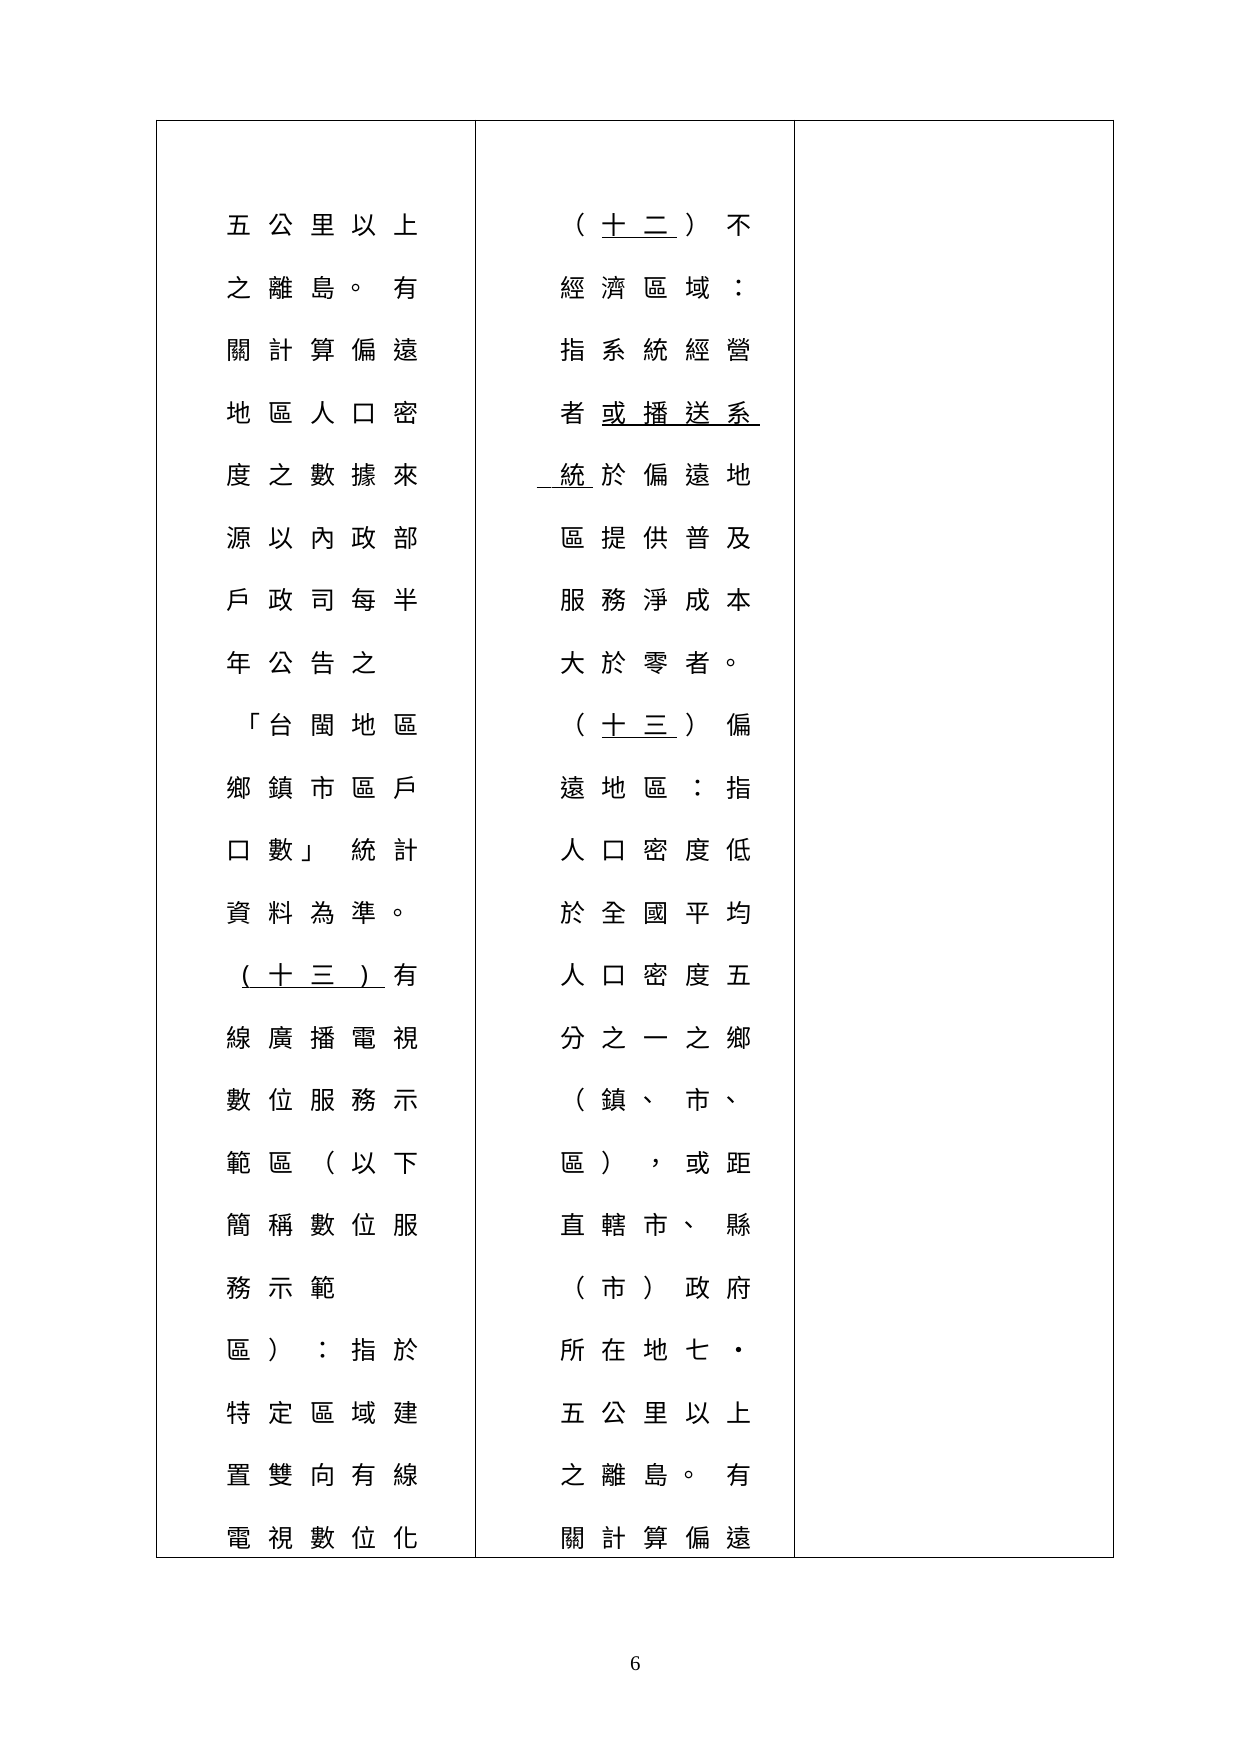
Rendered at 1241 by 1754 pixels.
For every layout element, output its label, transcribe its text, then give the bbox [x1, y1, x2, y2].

table_cell [795, 121, 1113, 1557]
table_cell （十二）不經濟區域：指系統經營者或播送系統於偏遠地區提供普及服務淨成本大於零者。 （十三）偏遠地區：指人口密度低於全國平均人口密度五分之一之鄉（鎮、市、區），或距直轄市、縣（市）政府所在地七‧五公里以上之離島。有關計算偏遠 [476, 121, 794, 1557]
table_cell 五公里以上之離島。有關計算偏遠地區人口密度之數據來源以內政部戶政司每半年公告之「台閩地區鄉鎮市區戶口數」統計資料為準。 (十三)有線廣播電視數位服務示範區（以下簡稱數位服務示範區）：指於特定區域建置雙向有線電視數位化 [157, 121, 475, 1557]
